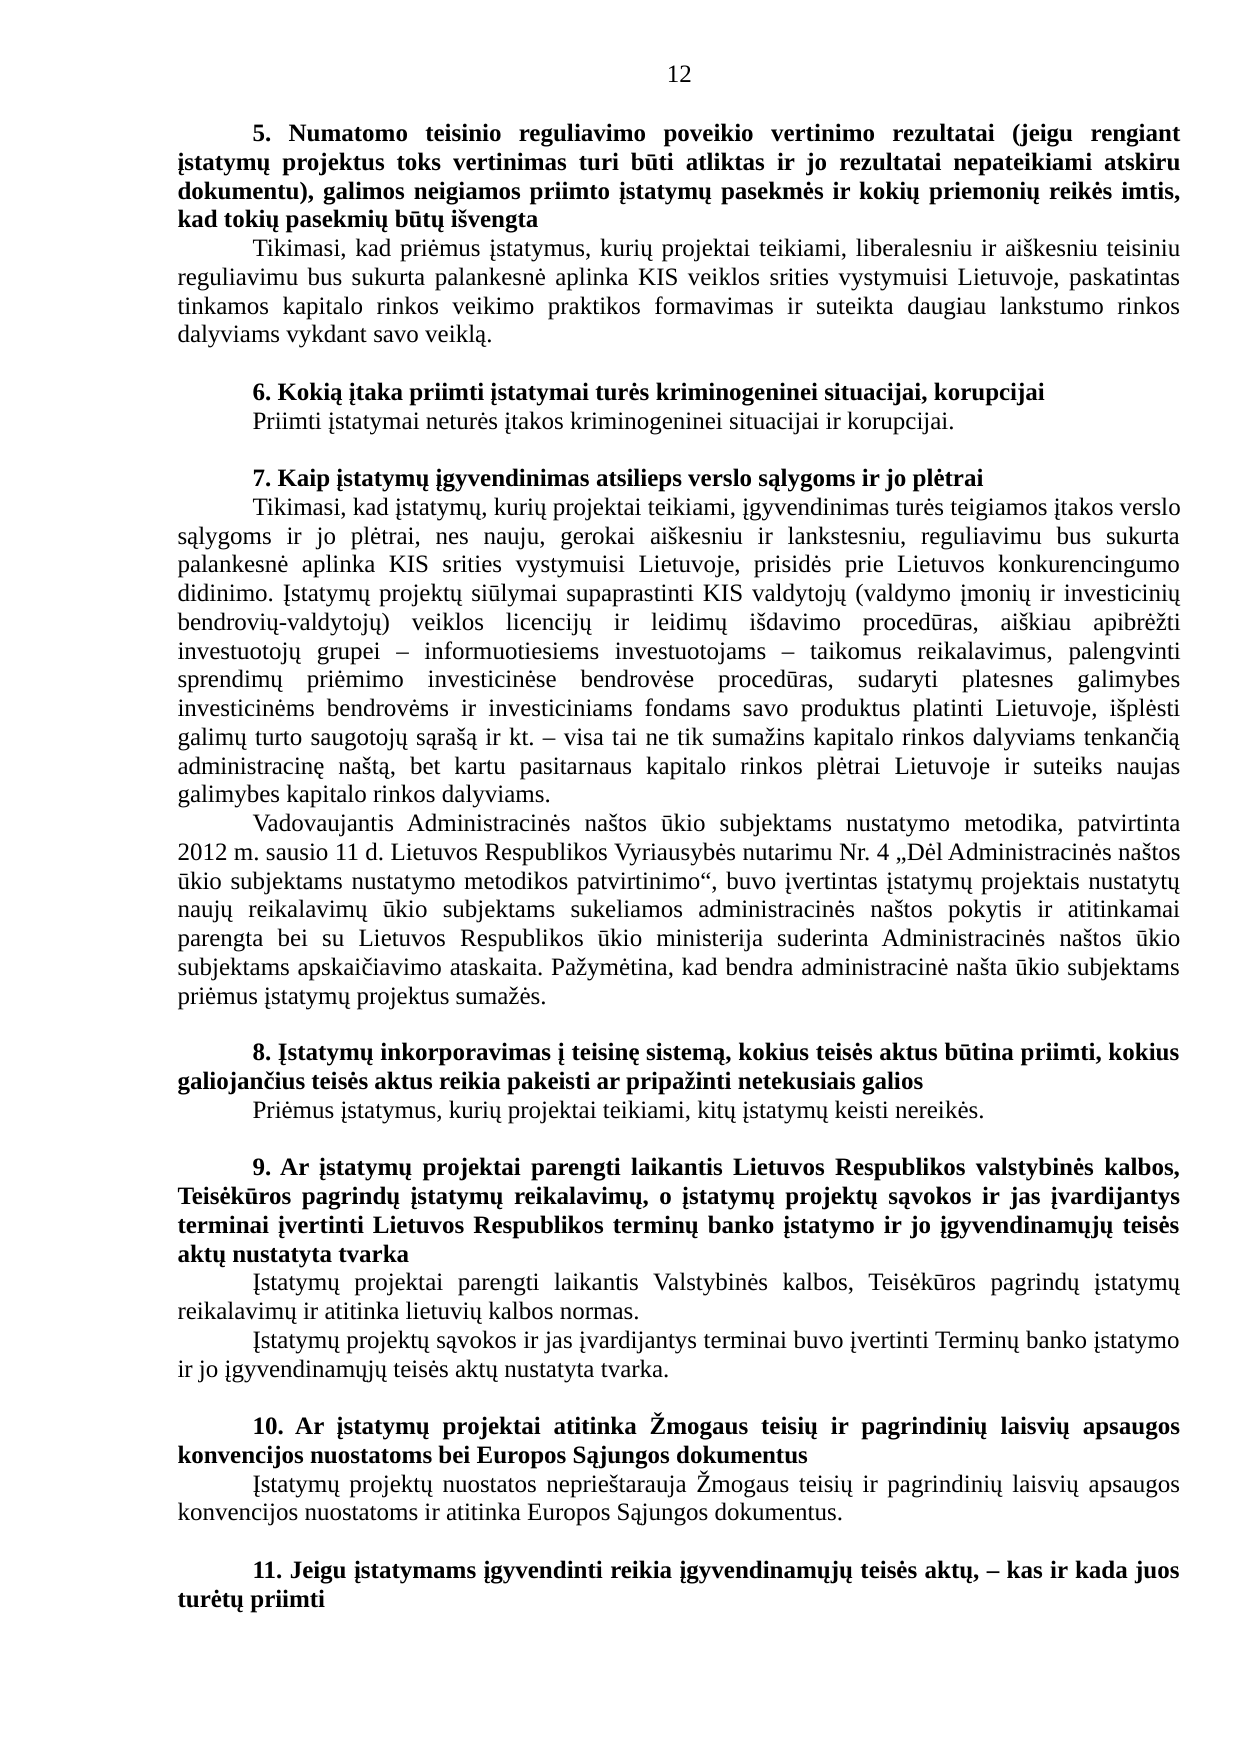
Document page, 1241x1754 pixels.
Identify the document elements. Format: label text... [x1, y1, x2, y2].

text Priėmus įstatymus, kurių projektai teikiami, kitų įstatymų keisti nereikės. [177, 1095, 1181, 1124]
text Tikimasi, kad priėmus įstatymus, kurių projektai teikiami, liberalesniu ir aiškesniu teisiniu reguliavimu bus sukurta palankesnė aplinka KIS veiklos srities vystymuisi Lietuvoje, paskatintas tinkamos kapitalo rinkos veikimo praktikos formavimas ir suteikta daugiau lankstumo rinkos dalyviams vykdant savo veiklą. [177, 233, 1181, 348]
text Vadovaujantis Administracinės naštos ūkio subjektams nustatymo metodika, patvirtinta 2012 m. sausio 11 d. Lietuvos Respublikos Vyriausybės nutarimu Nr. 4 „Dėl Administracinės naštos ūkio subjektams nustatymo metodikos patvirtinimo“, buvo įvertintas įstatymų projektais nustatytų naujų reikalavimų ūkio subjektams sukeliamos administracinės naštos pokytis ir atitinkamai parengta bei su Lietuvos Respublikos ūkio ministerija suderinta Administracinės naštos ūkio subjektams apskaičiavimo ataskaita. Pažymėtina, kad bendra administracinė našta ūkio subjektams priėmus įstatymų projektus sumažės. [177, 808, 1181, 1009]
text Įstatymų projektai parengti laikantis Valstybinės kalbos, Teisėkūros pagrindų įstatymų reikalavimų ir atitinka lietuvių kalbos normas. [177, 1267, 1181, 1325]
text Įstatymų projektų nuostatos neprieštarauja Žmogaus teisių ir pagrindinių laisvių apsaugos konvencijos nuostatoms ir atitinka Europos Sąjungos dokumentus. [177, 1469, 1181, 1526]
text Įstatymų projektų sąvokos ir jas įvardijantys terminai buvo įvertinti Terminų banko įstatymo ir jo įgyvendinamųjų teisės aktų nustatyta tvarka. [177, 1325, 1181, 1382]
text 7. Kaip įstatymų įgyvendinimas atsilieps verslo sąlygoms ir jo plėtrai [177, 463, 1181, 492]
text 5. Numatomo teisinio reguliavimo poveikio vertinimo rezultatai (jeigu rengiant įstatymų projektus toks vertinimas turi būti atliktas ir jo rezultatai nepateikiami atskiru dokumentu), galimos neigiamos priimto įstatymų pasekmės ir kokių priemonių reikės imtis, kad tokių pasekmių būtų išvengta [177, 118, 1181, 233]
text Tikimasi, kad įstatymų, kurių projektai teikiami, įgyvendinimas turės teigiamos įtakos verslo sąlygoms ir jo plėtrai, nes nauju, gerokai aiškesniu ir lankstesniu, reguliavimu bus sukurta palankesnė aplinka KIS srities vystymuisi Lietuvoje, prisidės prie Lietuvos konkurencingumo didinimo. Įstatymų projektų siūlymai supaprastinti KIS valdytojų (valdymo įmonių ir investicinių bendrovių-valdytojų) veiklos licencijų ir leidimų išdavimo procedūras, aiškiau apibrėžti investuotojų grupei – informuotiesiems investuotojams – taikomus reikalavimus, palengvinti sprendimų priėmimo investicinėse bendrovėse procedūras, sudaryti platesnes galimybes investicinėms bendrovėms ir investiciniams fondams savo produktus platinti Lietuvoje, išplėsti galimų turto saugotojų sąrašą ir kt. – visa tai ne tik sumažins kapitalo rinkos dalyviams tenkančią administracinę naštą, bet kartu pasitarnaus kapitalo rinkos plėtrai Lietuvoje ir suteiks naujas galimybes kapitalo rinkos dalyviams. [177, 492, 1181, 808]
text 11. Jeigu įstatymams įgyvendinti reikia įgyvendinamųjų teisės aktų, – kas ir kada juos turėtų priimti [177, 1555, 1181, 1612]
text 10. Ar įstatymų projektai atitinka Žmogaus teisių ir pagrindinių laisvių apsaugos konvencijos nuostatoms bei Europos Sąjungos dokumentus [177, 1411, 1181, 1469]
text 8. Įstatymų inkorporavimas į teisinę sistemą, kokius teisės aktus būtina priimti, kokius galiojančius teisės aktus reikia pakeisti ar pripažinti netekusiais galios [177, 1037, 1181, 1095]
text 6. Kokią įtaka priimti įstatymai turės kriminogeninei situacijai, korupcijai [177, 377, 1181, 406]
text Priimti įstatymai neturės įtakos kriminogeninei situacijai ir korupcijai. [177, 406, 1181, 434]
text 9. Ar įstatymų projektai parengti laikantis Lietuvos Respublikos valstybinės kalbos, Teisėkūros pagrindų įstatymų reikalavimų, o įstatymų projektų sąvokos ir jas įvardijantys terminai įvertinti Lietuvos Respublikos terminų banko įstatymo ir jo įgyvendinamųjų teisės aktų nustatyta tvarka [177, 1152, 1181, 1267]
